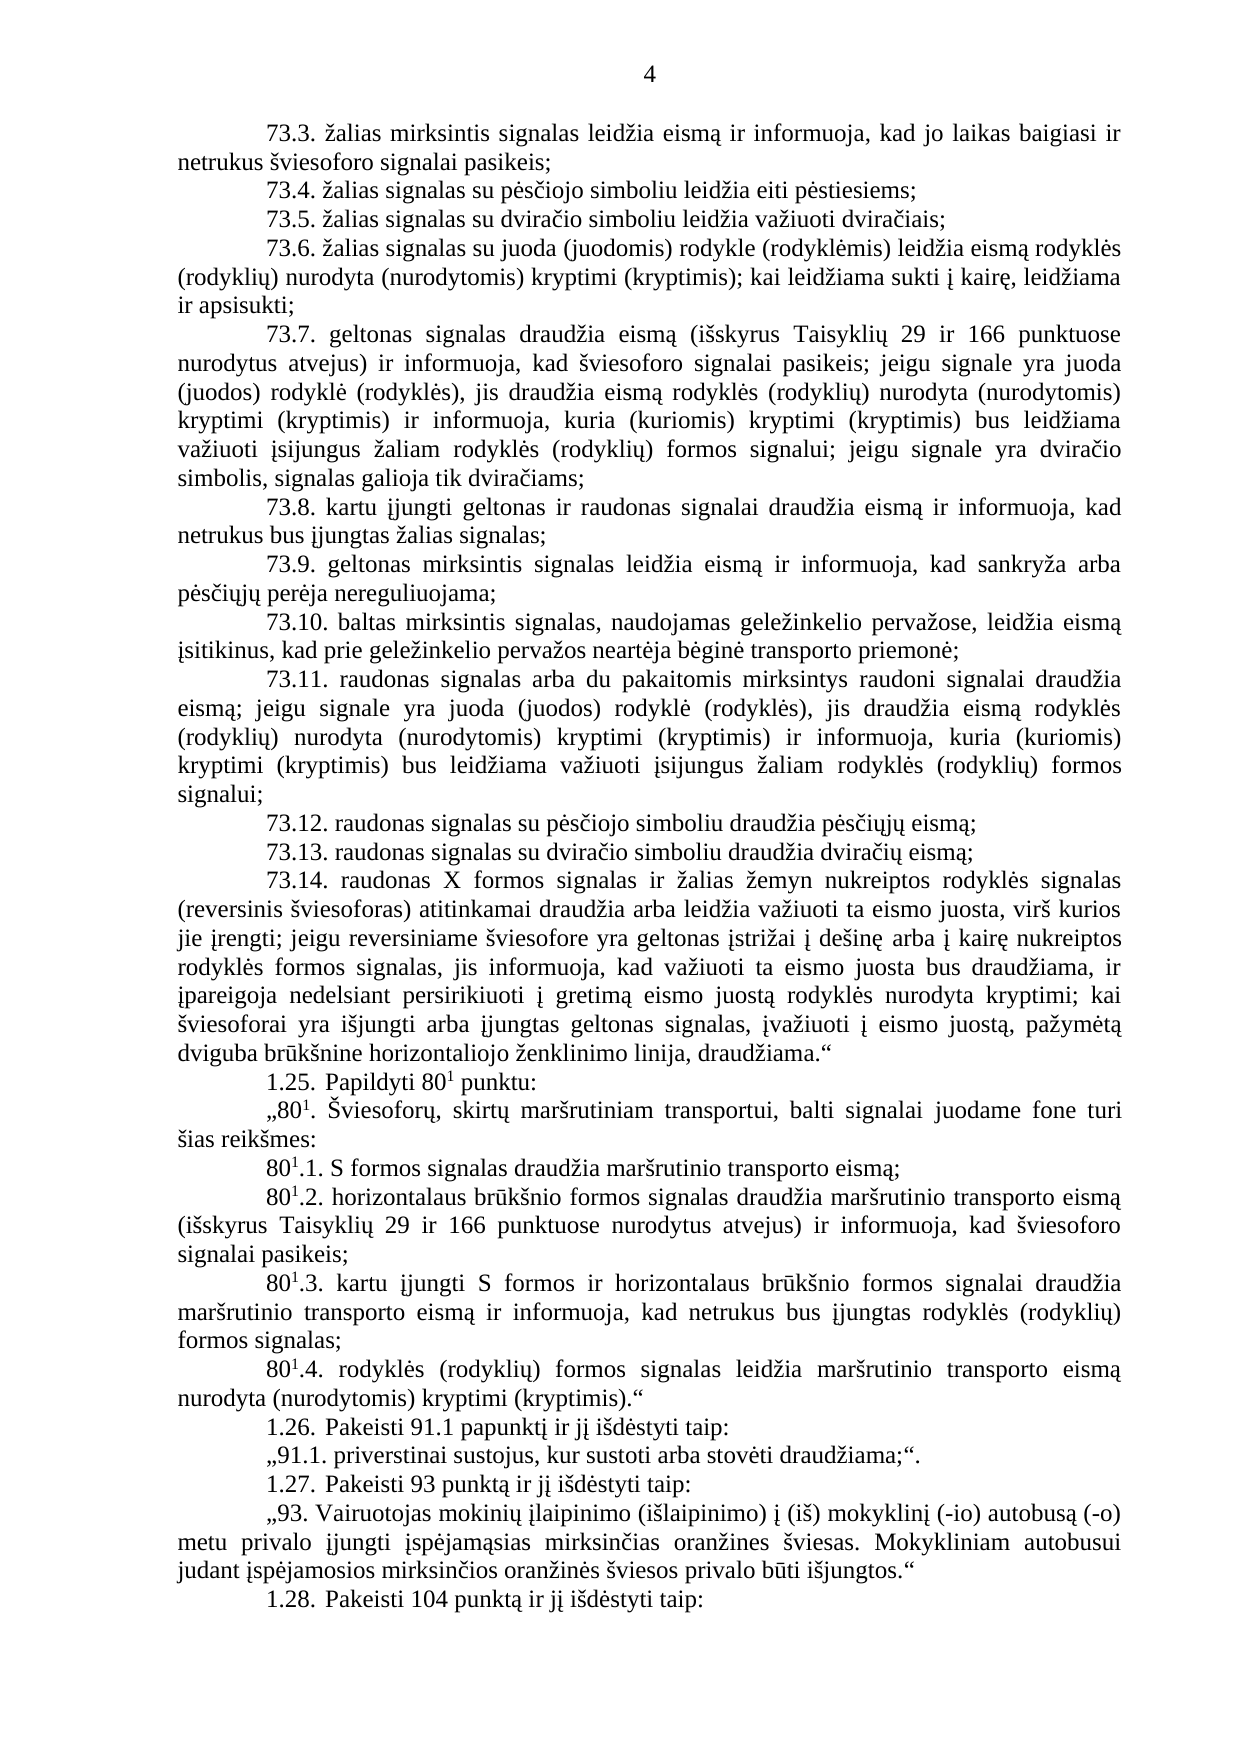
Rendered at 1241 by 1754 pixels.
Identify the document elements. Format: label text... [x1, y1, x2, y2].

text 73.3. žalias mirksintis signalas leidžia eismą ir informuoja, kad jo laikas baigiasi ir netrukus šviesoforo signalai pasikeis; [177, 118, 1122, 176]
text 73.8. kartu įjungti geltonas ir raudonas signalai draudžia eismą ir informuoja, kad netrukus bus įjungtas žalias signalas; [177, 492, 1122, 549]
text 73.14. raudonas X formos signalas ir žalias žemyn nukreiptos rodyklės signalas (reversinis šviesoforas) atitinkamai draudžia arba leidžia važiuoti ta eismo juosta, virš kurios jie įrengti; jeigu reversiniame šviesofore yra geltonas įstrižai į dešinę arba į kairę nukreiptos rodyklės formos signalas, jis informuoja, kad važiuoti ta eismo juosta bus draudžiama, ir įpareigoja nedelsiant persirikiuoti į gretimą eismo juostą rodyklės nurodyta kryptimi; kai šviesoforai yra išjungti arba įjungtas geltonas signalas, įvažiuoti į eismo juostą, pažymėtą dviguba brūkšnine horizontaliojo ženklinimo linija, draudžiama.“ [177, 866, 1122, 1067]
text „91.1. priverstinai sustojus, kur sustoti arba stovėti draudžiama;“. [177, 1441, 1122, 1469]
text „93. Vairuotojas mokinių įlaipinimo (išlaipinimo) į (iš) mokyklinį (-io) autobusą (-o) metu privalo įjungti įspėjamąsias mirksinčias oranžines šviesas. Mokykliniam autobusui judant įspėjamosios mirksinčios oranžinės šviesos privalo būti išjungtos.“ [177, 1498, 1122, 1584]
text 801.2. horizontalaus brūkšnio formos signalas draudžia maršrutinio transporto eismą (išskyrus Taisyklių 29 ir 166 punktuose nurodytus atvejus) ir informuoja, kad šviesoforo signalai pasikeis; [177, 1182, 1122, 1268]
text 73.4. žalias signalas su pėsčiojo simboliu leidžia eiti pėstiesiems; [177, 176, 1122, 204]
text 73.11. raudonas signalas arba du pakaitomis mirksintys raudoni signalai draudžia eismą; jeigu signale yra juoda (juodos) rodyklė (rodyklės), jis draudžia eismą rodyklės (rodyklių) nurodyta (nurodytomis) kryptimi (kryptimis) ir informuoja, kuria (kuriomis) kryptimi (kryptimis) bus leidžiama važiuoti įsijungus žaliam rodyklės (rodyklių) formos signalui; [177, 664, 1122, 808]
text 73.9. geltonas mirksintis signalas leidžia eismą ir informuoja, kad sankryža arba pėsčiųjų perėja nereguliuojama; [177, 549, 1122, 607]
text 1.28. Pakeisti 104 punktą ir jį išdėstyti taip: [266, 1584, 1122, 1613]
text 1.25. Papildyti 801 punktu: [177, 1067, 1122, 1096]
text 1.27. Pakeisti 93 punktą ir jį išdėstyti taip: [266, 1469, 1122, 1498]
text 73.7. geltonas signalas draudžia eismą (išskyrus Taisyklių 29 ir 166 punktuose nurodytus atvejus) ir informuoja, kad šviesoforo signalai pasikeis; jeigu signale yra juoda (juodos) rodyklė (rodyklės), jis draudžia eismą rodyklės (rodyklių) nurodyta (nurodytomis) kryptimi (kryptimis) ir informuoja, kuria (kuriomis) kryptimi (kryptimis) bus leidžiama važiuoti įsijungus žaliam rodyklės (rodyklių) formos signalui; jeigu signale yra dviračio simbolis, signalas galioja tik dviračiams; [177, 319, 1122, 492]
text „801. Šviesoforų, skirtų maršrutiniam transportui, balti signalai juodame fone turi šias reikšmes: [177, 1096, 1122, 1153]
text 1.26. Pakeisti 91.1 papunktį ir jį išdėstyti taip: [266, 1412, 1122, 1441]
text 73.13. raudonas signalas su dviračio simboliu draudžia dviračių eismą; [177, 837, 1122, 866]
text 801.4. rodyklės (rodyklių) formos signalas leidžia maršrutinio transporto eismą nurodyta (nurodytomis) kryptimi (kryptimis).“ [177, 1354, 1122, 1412]
text 801.3. kartu įjungti S formos ir horizontalaus brūkšnio formos signalai draudžia maršrutinio transporto eismą ir informuoja, kad netrukus bus įjungtas rodyklės (rodyklių) formos signalas; [177, 1268, 1122, 1354]
text 73.12. raudonas signalas su pėsčiojo simboliu draudžia pėsčiųjų eismą; [177, 808, 1122, 837]
text 73.10. baltas mirksintis signalas, naudojamas geležinkelio pervažose, leidžia eismą įsitikinus, kad prie geležinkelio pervažos neartėja bėginė transporto priemonė; [177, 607, 1122, 664]
text 801.1. S formos signalas draudžia maršrutinio transporto eismą; [177, 1153, 1122, 1182]
text 73.5. žalias signalas su dviračio simboliu leidžia važiuoti dviračiais; [177, 204, 1122, 233]
text 73.6. žalias signalas su juoda (juodomis) rodykle (rodyklėmis) leidžia eismą rodyklės (rodyklių) nurodyta (nurodytomis) kryptimi (kryptimis); kai leidžiama sukti į kairę, leidžiama ir apsisukti; [177, 233, 1122, 319]
